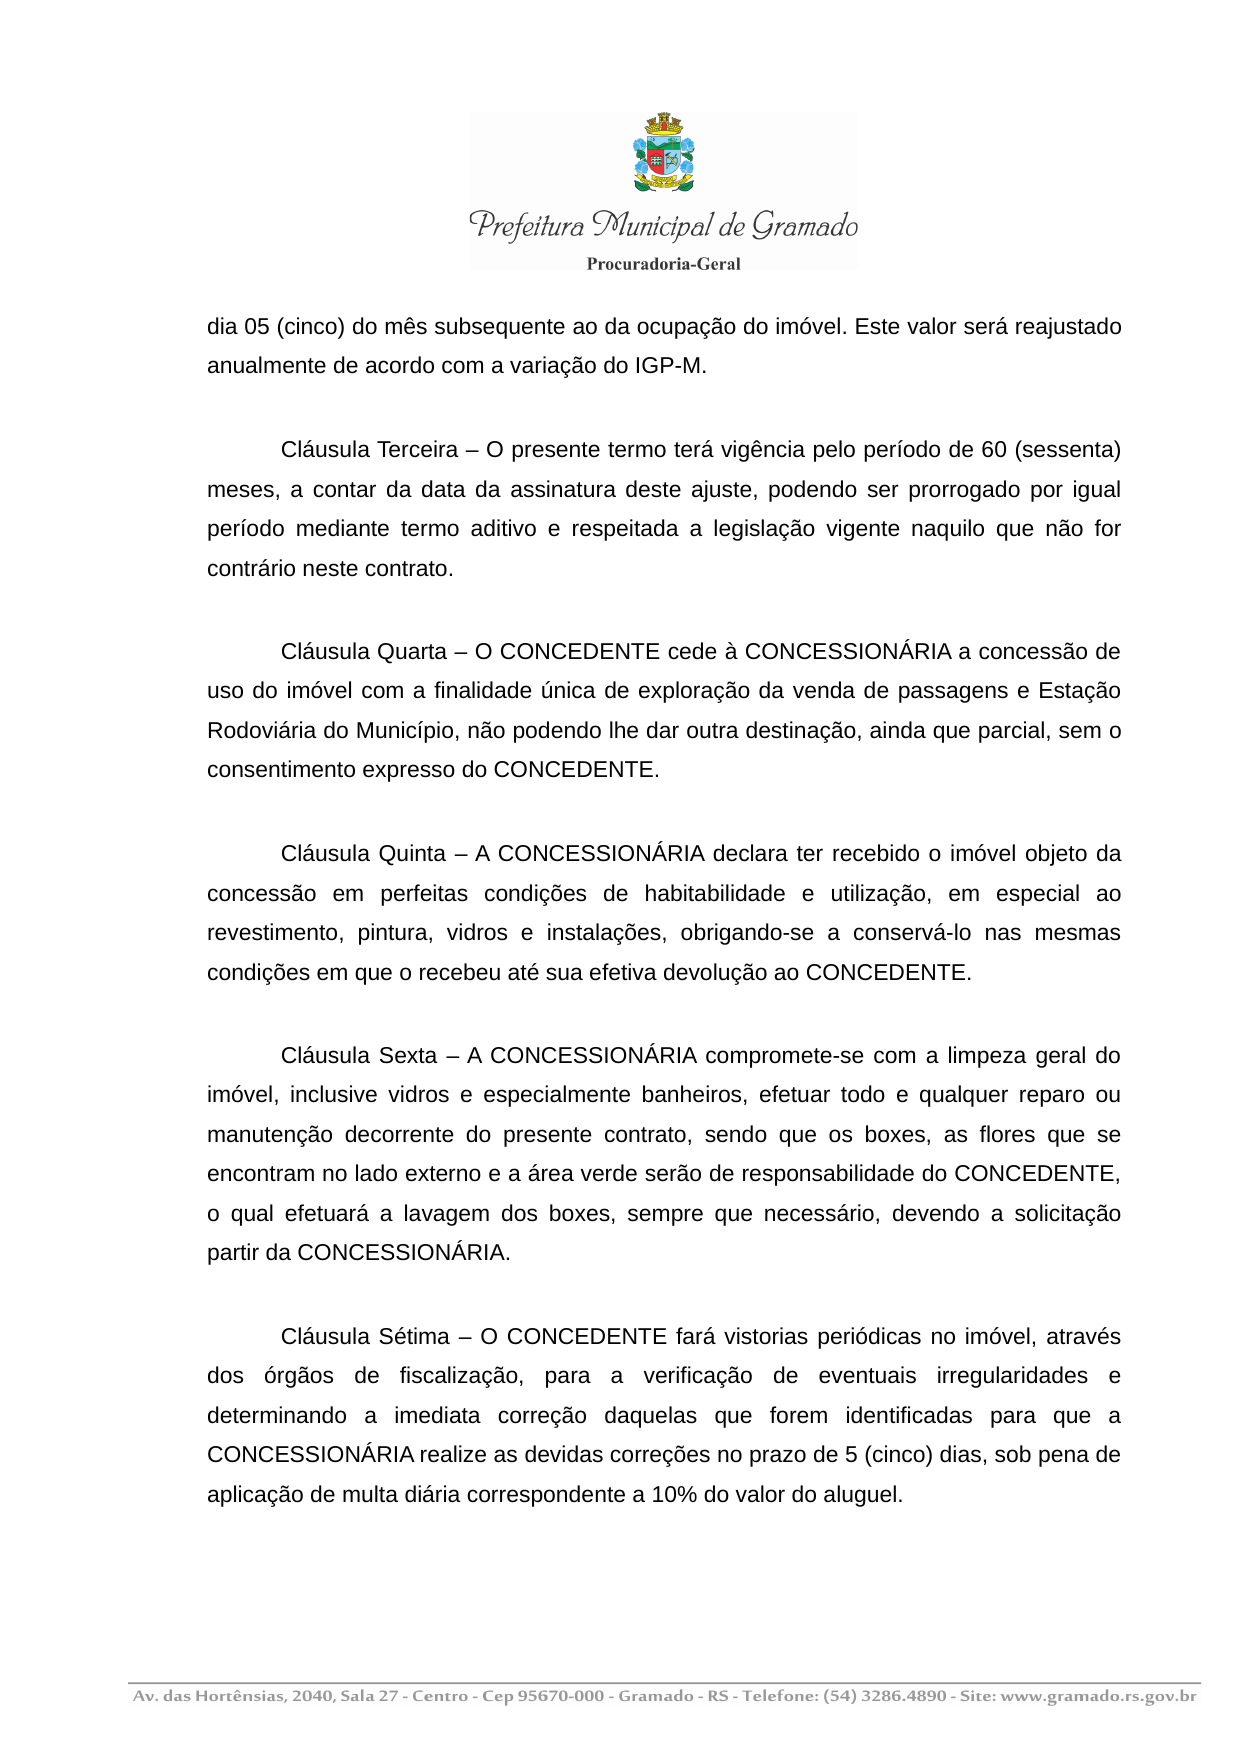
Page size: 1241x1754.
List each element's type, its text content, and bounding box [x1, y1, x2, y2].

picture [127, 1682, 1202, 1706]
picture [469, 112, 858, 270]
text Cláusula Sétima – O CONCEDENTE fará vistorias periódicas no imóvel, através dos órgãos de fiscalização, para a verificação de eventuais irregularidades e determinando a imediata correção daquelas que forem identificadas para que a CONCESSIONÁRIA realize as devidas correções no prazo de 5 (cinco) dias, sob pena de aplicação de multa diária correspondente a 10% do valor do aluguel. [207, 1323, 1122, 1507]
text Cláusula Quinta – A CONCESSIONÁRIA declara ter recebido o imóvel objeto da concessão em perfeitas condições de habitabilidade e utilização, em especial ao revestimento, pintura, vidros e instalações, obrigando-se a conservá-lo nas mesmas condições em que o recebeu até sua efetiva devolução ao CONCEDENTE. [207, 840, 1122, 985]
text dia 05 (cinco) do mês subsequente ao da ocupação do imóvel. Este valor será reajustado anualmente de acordo com a variação do IGP-M. [207, 313, 1122, 379]
text Cláusula Quarta – O CONCEDENTE cede à CONCESSIONÁRIA a concessão de uso do imóvel com a finalidade única de exploração da venda de passagens e Estação Rodoviária do Município, não podendo lhe dar outra destinação, ainda que parcial, sem o consentimento expresso do CONCEDENTE. [207, 638, 1122, 783]
text Cláusula Sexta – A CONCESSIONÁRIA compromete-se com a limpeza geral do imóvel, inclusive vidros e especialmente banheiros, efetuar todo e qualquer reparo ou manutenção decorrente do presente contrato, sendo que os boxes, as flores que se encontram no lado externo e a área verde serão de responsabilidade do CONCEDENTE, o qual efetuará a lavagem dos boxes, sempre que necessário, devendo a solicitação partir da CONCESSIONÁRIA. [207, 1042, 1122, 1266]
text Cláusula Terceira – O presente termo terá vigência pelo período de 60 (sessenta) meses, a contar da data da assinatura deste ajuste, podendo ser prorrogado por igual período mediante termo aditivo e respeitada a legislação vigente naquilo que não for contrário neste contrato. [207, 436, 1122, 581]
